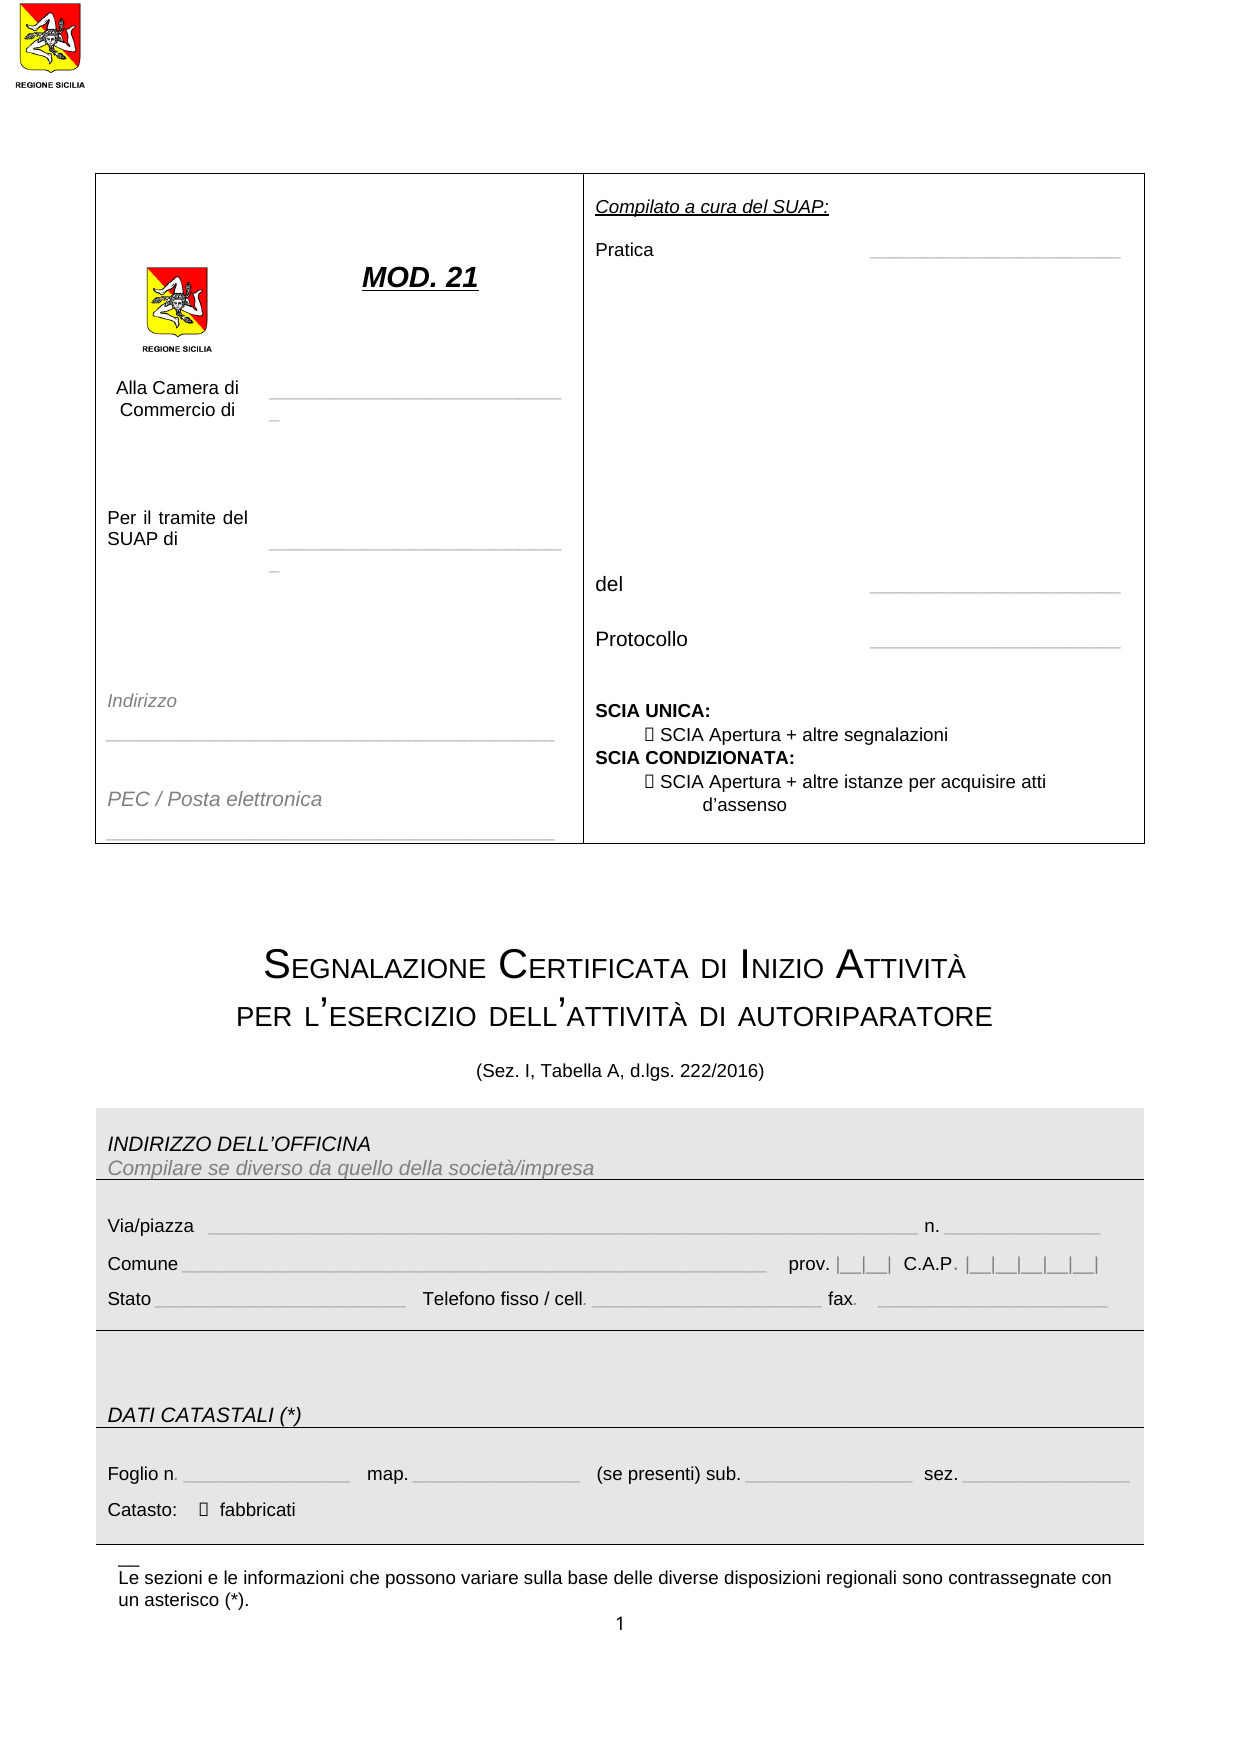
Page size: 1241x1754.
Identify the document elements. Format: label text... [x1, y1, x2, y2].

table_cell Foglio n. ________________ map. ________________ (se presenti) sub. ________________ sez. ________________ Catasto:  fabbricati [96, 1428, 1144, 1543]
table_cell del [584, 260, 860, 596]
table_header MOD. 21 _____________________________ _____________________________ [259, 174, 583, 596]
table_cell ________________________ [860, 596, 1144, 651]
text (Sez. I, Tabella A, d.lgs. 222/2016) [118, 1060, 1122, 1082]
table_cell Via/piazza ____________________________________________________________________ n. _______________ Comune ________________________________________________________ prov. |__|__| C.A.P. |__|__|__|__|__| Stato ________________________ Telefono fisso / cell. ______________________ fax. ______________________ [96, 1180, 1144, 1330]
table_header ________________________ [860, 174, 1144, 260]
table_cell [96, 596, 583, 688]
table_header Compilato a cura del SUAP: Pratica [584, 174, 860, 260]
table_cell SCIA UNICA:  SCIA Apertura + altre segnalazioni SCIA CONDIZIONATA:  SCIA Apertura + altre istanze per acquisire atti d’assenso [584, 651, 1144, 843]
text Segnalazione Certificata di Inizio Attività [118, 939, 1122, 987]
picture [127, 263, 227, 356]
table_header Alla Camera di Commercio di Per il tramite del SUAP di [96, 174, 259, 596]
table_header INDIRIZZO DELL’OFFICINA Compilare se diverso da quello della società/impresa [96, 1108, 1144, 1179]
picture [0, 0, 100, 92]
table_cell Indirizzo ___________________________________________ PEC / Posta elettronica ___________________________________________ [96, 689, 583, 843]
table_cell DATI CATASTALI (*) [96, 1331, 1144, 1427]
text per l’esercizio dell’attività di autoriparatore [118, 987, 1122, 1035]
table_cell ________________________ [860, 260, 1144, 596]
table_cell Protocollo [584, 596, 860, 651]
